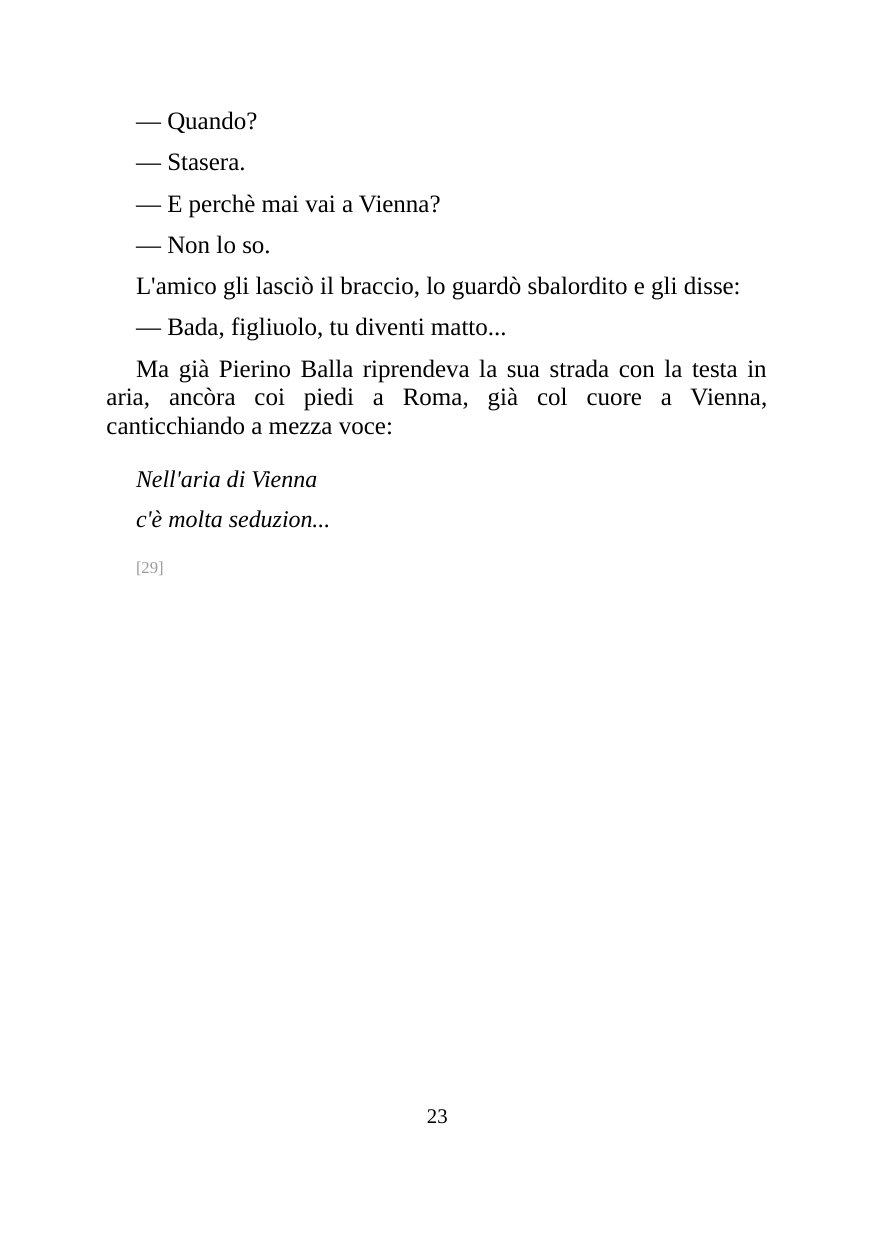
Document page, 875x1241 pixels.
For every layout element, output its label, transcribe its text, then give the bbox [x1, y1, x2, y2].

text c'è molta seduzion... [106, 505, 768, 533]
text — Quando? [106, 106, 768, 135]
text — Stasera. [106, 147, 768, 176]
text [29] [106, 558, 136, 577]
text — Non lo so. [106, 230, 768, 259]
text Ma già Pierino Balla riprendeva la sua strada con la testa in aria, ancòra coi piedi a Roma, già col cuore a Vienna, canticchiando a mezza voce: [106, 354, 768, 440]
text — Bada, figliuolo, tu diventi matto... [106, 312, 768, 341]
text [29] [164, 558, 768, 577]
text Nell'aria di Vienna [106, 465, 768, 493]
text — E perchè mai vai a Vienna? [106, 189, 768, 217]
text L'amico gli lasciò il braccio, lo guardò sbalordito e gli disse: [106, 271, 768, 300]
